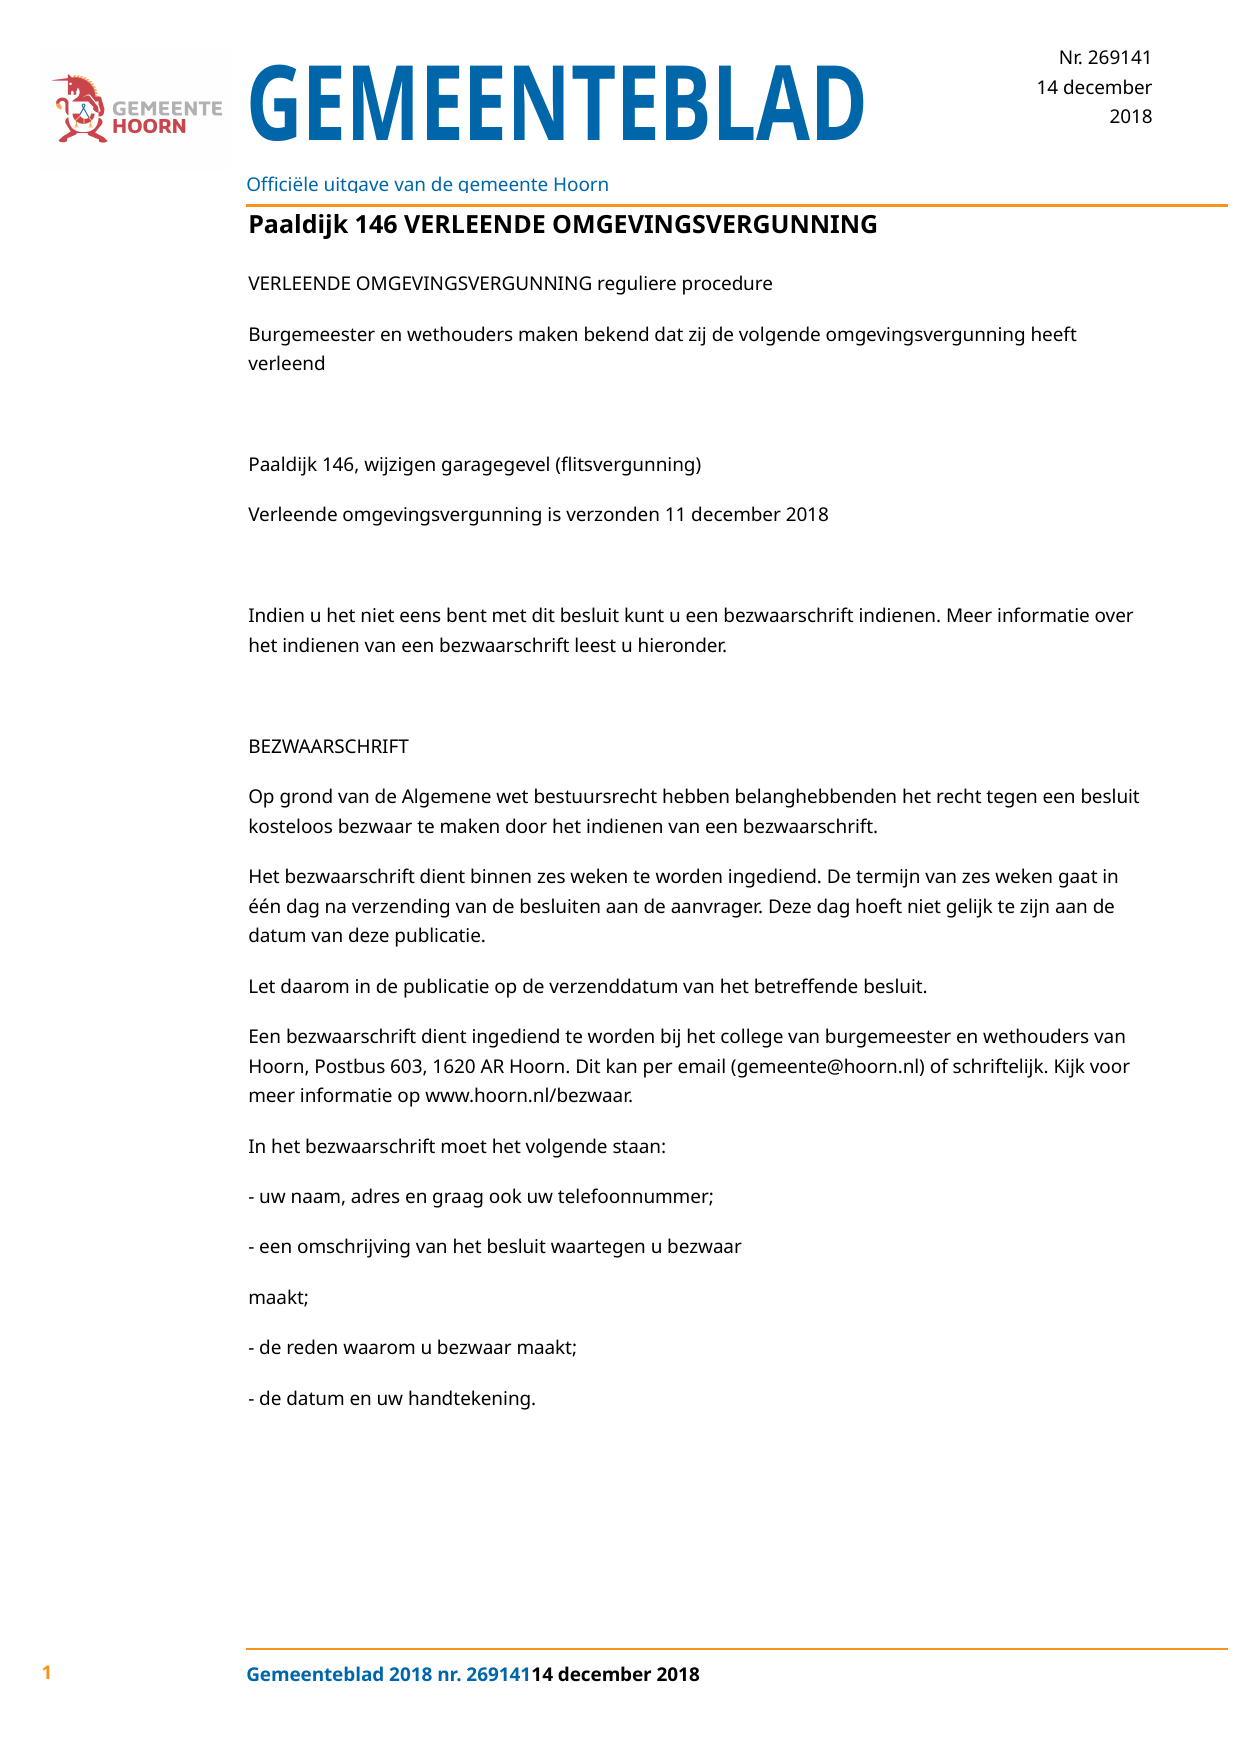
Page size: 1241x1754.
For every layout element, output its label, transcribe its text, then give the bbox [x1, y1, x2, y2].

text BEZWAARSCHRIFT [248, 733, 1152, 758]
text In het bezwaarschrift moet het volgende staan: [248, 1133, 1152, 1158]
text Indien u het niet eens bent met dit besluit kunt u een bezwaarschrift indienen. Meer informatie over het indienen van een bezwaarschrift leest u hieronder. [248, 602, 1152, 658]
text Op grond van de Algemene wet bestuursrecht hebben belanghebbenden het recht tegen een besluit kosteloos bezwaar te maken door het indienen van een bezwaarschrift. [248, 783, 1152, 838]
text Het bezwaarschrift dient binnen zes weken te worden ingediend. De termijn van zes weken gaat in één dag na verzending van de besluiten aan de aanvrager. Deze dag hoeft niet gelijk te zijn aan de datum van deze publicatie. [248, 863, 1152, 948]
text VERLEENDE OMGEVINGSVERGUNNING reguliere procedure [248, 270, 1152, 296]
text - de reden waarom u bezwaar maakt; [248, 1334, 1152, 1360]
text Let daarom in de publicatie op de verzenddatum van het betreffende besluit. [248, 973, 1152, 998]
text maakt; [248, 1284, 1152, 1310]
text - de datum en uw handtekening. [248, 1385, 1152, 1411]
text Burgemeester en wethouders maken bekend dat zij de volgende omgevingsvergunning heeft verleend [248, 321, 1152, 376]
text Een bezwaarschrift dient ingediend te worden bij het college van burgemeester en wethouders van Hoorn, Postbus 603, 1620 AR Hoorn. Dit kan per email (gemeente@hoorn.nl) of schriftelijk. Kijk voor meer informatie op www.hoorn.nl/bezwaar. [248, 1023, 1152, 1108]
text - uw naam, adres en graag ook uw telefoonnummer; [248, 1183, 1152, 1209]
picture [41, 47, 231, 172]
text Paaldijk 146, wijzigen garagegevel (flitsvergunning) [248, 451, 1152, 477]
text - een omschrijving van het besluit waartegen u bezwaar [248, 1234, 1152, 1259]
text Paaldijk 146 VERLEENDE OMGEVINGSVERGUNNING [248, 207, 1152, 241]
text Verleende omgevingsvergunning is verzonden 11 december 2018 [248, 502, 1152, 527]
